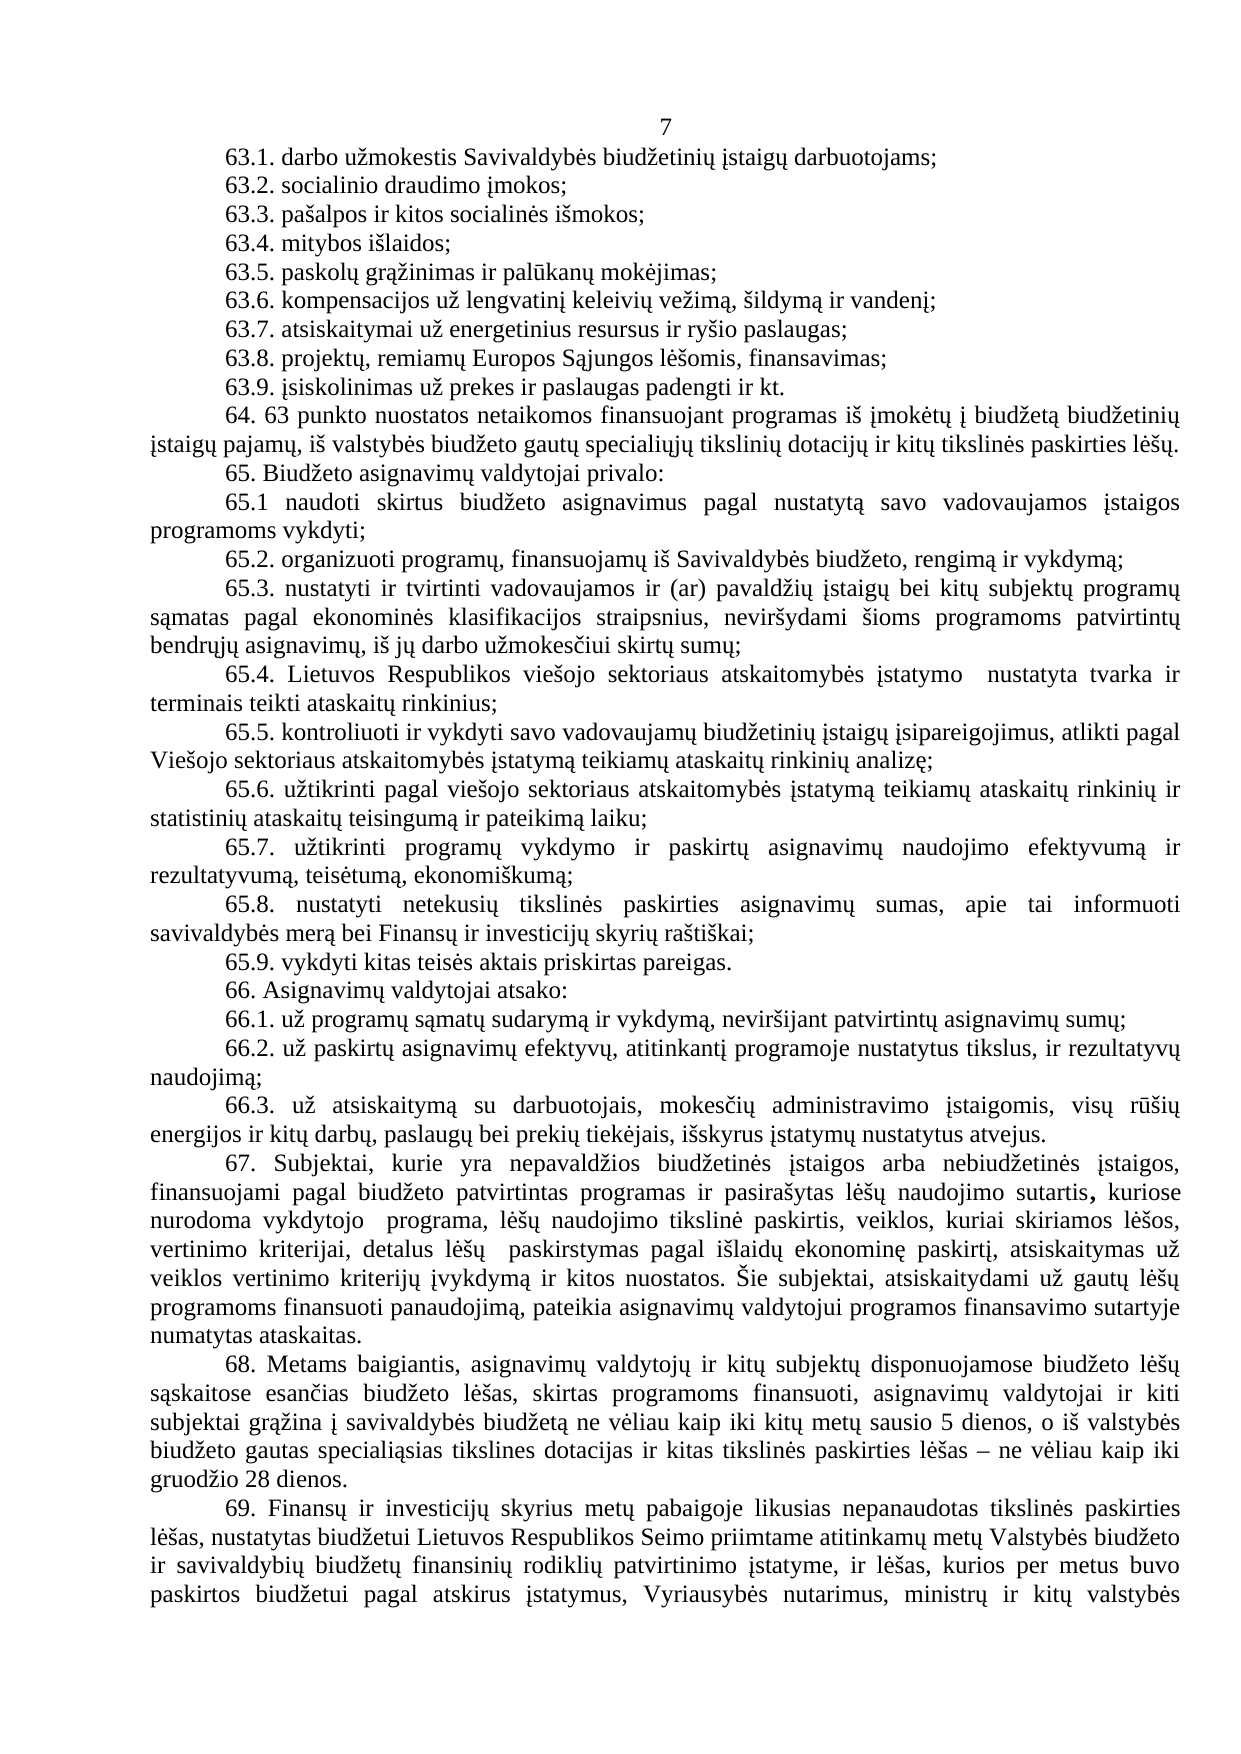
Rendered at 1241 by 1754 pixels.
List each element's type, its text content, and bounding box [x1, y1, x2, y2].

text 65.9. vykdyti kitas teisės aktais priskirtas pareigas. [150, 947, 1181, 976]
text 63.8. projektų, remiamų Europos Sąjungos lėšomis, finansavimas; [150, 343, 1181, 372]
text 65.1 naudoti skirtus biudžeto asignavimus pagal nustatytą savo vadovaujamos įstaigos programoms vykdyti; [150, 487, 1181, 544]
text 65.3. nustatyti ir tvirtinti vadovaujamos ir (ar) pavaldžių įstaigų bei kitų subjektų programų sąmatas pagal ekonominės klasifikacijos straipsnius, neviršydami šioms programoms patvirtintų bendrųjų asignavimų, iš jų darbo užmokesčiui skirtų sumų; [150, 573, 1181, 659]
text 63.5. paskolų grąžinimas ir palūkanų mokėjimas; [150, 257, 1181, 286]
text 68. Metams baigiantis, asignavimų valdytojų ir kitų subjektų disponuojamose biudžeto lėšų sąskaitose esančias biudžeto lėšas, skirtas programoms finansuoti, asignavimų valdytojai ir kiti subjektai grąžina į savivaldybės biudžetą ne vėliau kaip iki kitų metų sausio 5 dienos, o iš valstybės biudžeto gautas specialiąsias tikslines dotacijas ir kitas tikslinės paskirties lėšas – ne vėliau kaip iki gruodžio 28 dienos. [150, 1349, 1181, 1493]
text 63.1. darbo užmokestis Savivaldybės biudžetinių įstaigų darbuotojams; [150, 142, 1181, 171]
text 63.2. socialinio draudimo įmokos; [150, 171, 1181, 199]
text 65.2. organizuoti programų, finansuojamų iš Savivaldybės biudžeto, rengimą ir vykdymą; [150, 544, 1181, 573]
text 69. Finansų ir investicijų skyrius metų pabaigoje likusias nepanaudotas tikslinės paskirties lėšas, nustatytas biudžetui Lietuvos Respublikos Seimo priimtame atitinkamų metų Valstybės biudžeto ir savivaldybių biudžetų finansinių rodiklių patvirtinimo įstatyme, ir lėšas, kurios per metus buvo paskirtos biudžetui pagal atskirus įstatymus, Vyriausybės nutarimus, ministrų ir kitų valstybės [150, 1493, 1181, 1608]
text 63.3. pašalpos ir kitos socialinės išmokos; [150, 199, 1181, 228]
text 65.8. nustatyti netekusių tikslinės paskirties asignavimų sumas, apie tai informuoti savivaldybės merą bei Finansų ir investicijų skyrių raštiškai; [150, 889, 1181, 947]
text 63.9. įsiskolinimas už prekes ir paslaugas padengti ir kt. [150, 372, 1181, 401]
text 67. Subjektai, kurie yra nepavaldžios biudžetinės įstaigos arba nebiudžetinės įstaigos, finansuojami pagal biudžeto patvirtintas programas ir pasirašytas lėšų naudojimo sutartis, kuriose nurodoma vykdytojo programa, lėšų naudojimo tikslinė paskirtis, veiklos, kuriai skiriamos lėšos, vertinimo kriterijai, detalus lėšų paskirstymas pagal išlaidų ekonominę paskirtį, atsiskaitymas už veiklos vertinimo kriterijų įvykdymą ir kitos nuostatos. Šie subjektai, atsiskaitydami už gautų lėšų programoms finansuoti panaudojimą, pateikia asignavimų valdytojui programos finansavimo sutartyje numatytas ataskaitas. [150, 1148, 1181, 1349]
text 65.4. Lietuvos Respublikos viešojo sektoriaus atskaitomybės įstatymo nustatyta tvarka ir terminais teikti ataskaitų rinkinius; [150, 659, 1181, 717]
text 65.7. užtikrinti programų vykdymo ir paskirtų asignavimų naudojimo efektyvumą ir rezultatyvumą, teisėtumą, ekonomiškumą; [150, 832, 1181, 889]
text 63.6. kompensacijos už lengvatinį keleivių vežimą, šildymą ir vandenį; [150, 286, 1181, 314]
text 66.3. už atsiskaitymą su darbuotojais, mokesčių administravimo įstaigomis, visų rūšių energijos ir kitų darbų, paslaugų bei prekių tiekėjais, išskyrus įstatymų nustatytus atvejus. [150, 1091, 1181, 1148]
text 64. 63 punkto nuostatos netaikomos finansuojant programas iš įmokėtų į biudžetą biudžetinių įstaigų pajamų, iš valstybės biudžeto gautų specialiųjų tikslinių dotacijų ir kitų tikslinės paskirties lėšų. [150, 401, 1181, 458]
text 66.1. už programų sąmatų sudarymą ir vykdymą, neviršijant patvirtintų asignavimų sumų; [150, 1004, 1181, 1033]
text 66. Asignavimų valdytojai atsako: [150, 976, 1181, 1004]
text 65.6. užtikrinti pagal viešojo sektoriaus atskaitomybės įstatymą teikiamų ataskaitų rinkinių ir statistinių ataskaitų teisingumą ir pateikimą laiku; [150, 774, 1181, 832]
text 63.7. atsiskaitymai už energetinius resursus ir ryšio paslaugas; [150, 314, 1181, 343]
text 65. Biudžeto asignavimų valdytojai privalo: [150, 458, 1181, 487]
text 66.2. už paskirtų asignavimų efektyvų, atitinkantį programoje nustatytus tikslus, ir rezultatyvų naudojimą; [150, 1033, 1181, 1091]
text 65.5. kontroliuoti ir vykdyti savo vadovaujamų biudžetinių įstaigų įsipareigojimus, atlikti pagal Viešojo sektoriaus atskaitomybės įstatymą teikiamų ataskaitų rinkinių analizę; [150, 717, 1181, 774]
text 63.4. mitybos išlaidos; [150, 228, 1181, 257]
